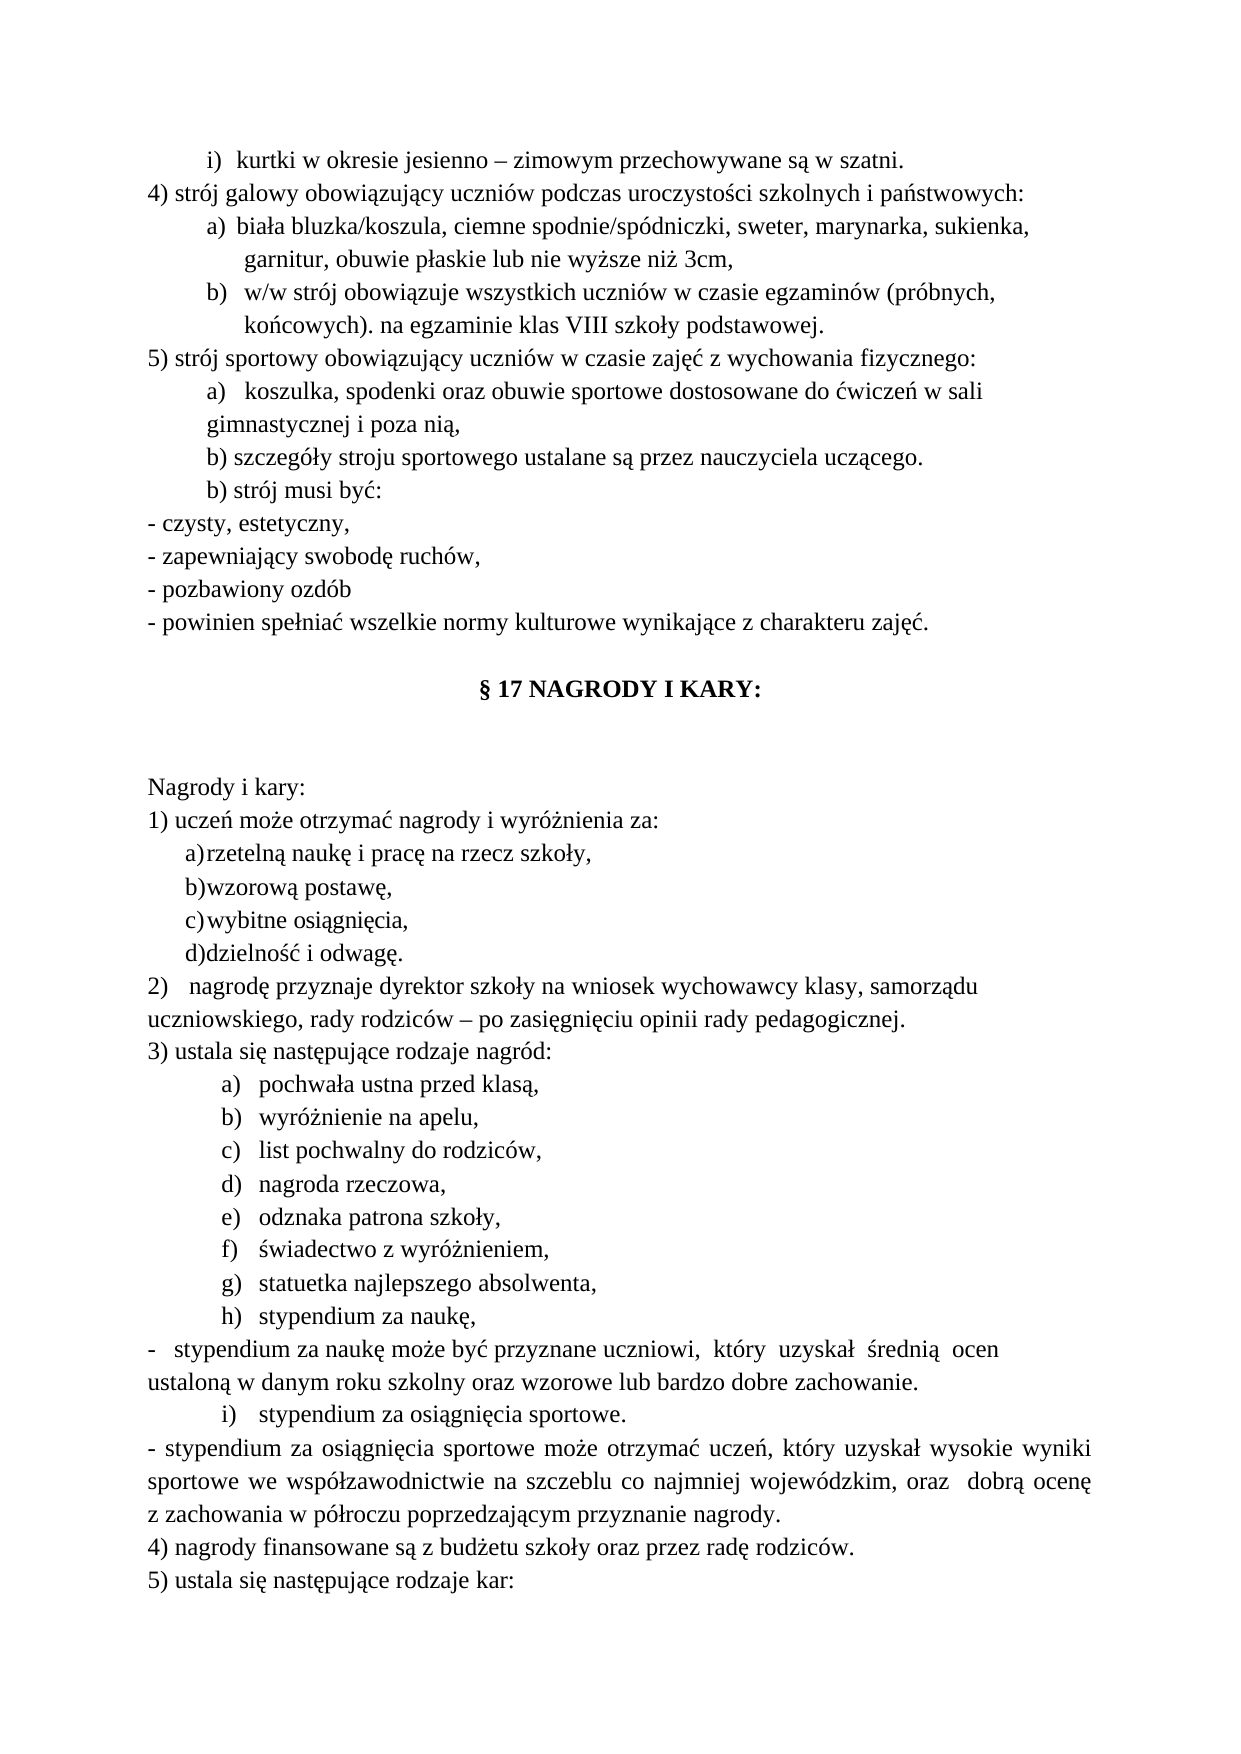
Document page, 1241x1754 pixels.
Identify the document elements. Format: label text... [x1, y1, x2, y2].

list ustala się następujące rodzaje nagród: [147, 1037, 1173, 1065]
list statuetka najlepszego absolwenta, [221, 1268, 1173, 1297]
list uczeń może otrzymać nagrody i wyróżnienia za: [147, 806, 1173, 834]
list nagrody finansowane są z budżetu szkoły oraz przez radę rodziców. [147, 1532, 1173, 1561]
list czysty, estetyczny, [147, 508, 1173, 537]
text Nagrody i kary: [147, 772, 1173, 801]
list powinien spełniać wszelkie normy kulturowe wynikające z charakteru zajęć. [147, 607, 1173, 636]
list w/w strój obowiązuje wszystkich uczniów w czasie egzaminów (próbnych, końcowych). na egzaminie klas VIII szkoły podstawowej. [206, 277, 1092, 339]
list strój sportowy obowiązujący uczniów w czasie zajęć z wychowania fizycznego: [147, 343, 1173, 372]
list list pochwalny do rodziców, [221, 1136, 1173, 1164]
list stypendium za osiągnięcia sportowe. [221, 1400, 1173, 1428]
list stypendium za naukę może być przyznane uczniowi, który uzyskał średnią ocen ustaloną w danym roku szkolny oraz wzorowe lub bardzo dobre zachowanie. [147, 1334, 1092, 1396]
list zapewniający swobodę ruchów, [147, 541, 1173, 570]
list kurtki w okresie jesienno – zimowym przechowywane są w szatni. [206, 145, 1173, 174]
list nagroda rzeczowa, [221, 1169, 1173, 1197]
list odznaka patrona szkoły, [221, 1202, 1173, 1230]
list stypendium za osiągnięcia sportowe może otrzymać uczeń, który uzyskał wysokie wyniki sportowe we współzawodnictwie na szczeblu co najmniej wojewódzkim, oraz dobrą ocenę z zachowania w półroczu poprzedzającym przyznanie nagrody. [147, 1433, 1092, 1528]
list pochwała ustna przed klasą, [221, 1069, 1173, 1098]
list rzetelną naukę i pracę na rzecz szkoły, [185, 838, 1173, 867]
subtitle § 17 NAGRODY I KARY: [176, 674, 1064, 702]
list pozbawiony ozdób [147, 574, 1173, 603]
list świadectwo z wyróżnieniem, [221, 1234, 1173, 1263]
list biała bluzka/koszula, ciemne spodnie/spódniczki, sweter, marynarka, sukienka, garnitur, obuwie płaskie lub nie wyższe niż 3cm, [206, 211, 1092, 273]
list ustala się następujące rodzaje kar: [147, 1565, 1173, 1594]
list wyróżnienie na apelu, [221, 1102, 1173, 1131]
list szczegóły stroju sportowego ustalane są przez nauczyciela uczącego. [206, 442, 1173, 471]
list stypendium za naukę, [221, 1301, 1173, 1330]
list wybitne osiągnięcia, d)dzielność i odwagę. [185, 905, 412, 967]
list strój galowy obowiązujący uczniów podczas uroczystości szkolnych i państwowych: [147, 178, 1173, 207]
list wzorową postawę, [185, 872, 1173, 901]
list nagrodę przyznaje dyrektor szkoły na wniosek wychowawcy klasy, samorządu uczniowskiego, rady rodziców – po zasięgnięciu opinii rady pedagogicznej. [147, 971, 1092, 1033]
text b) strój musi być: [206, 475, 1173, 504]
list koszulka, spodenki oraz obuwie sportowe dostosowane do ćwiczeń w sali gimnastycznej i poza nią, [206, 376, 1092, 438]
